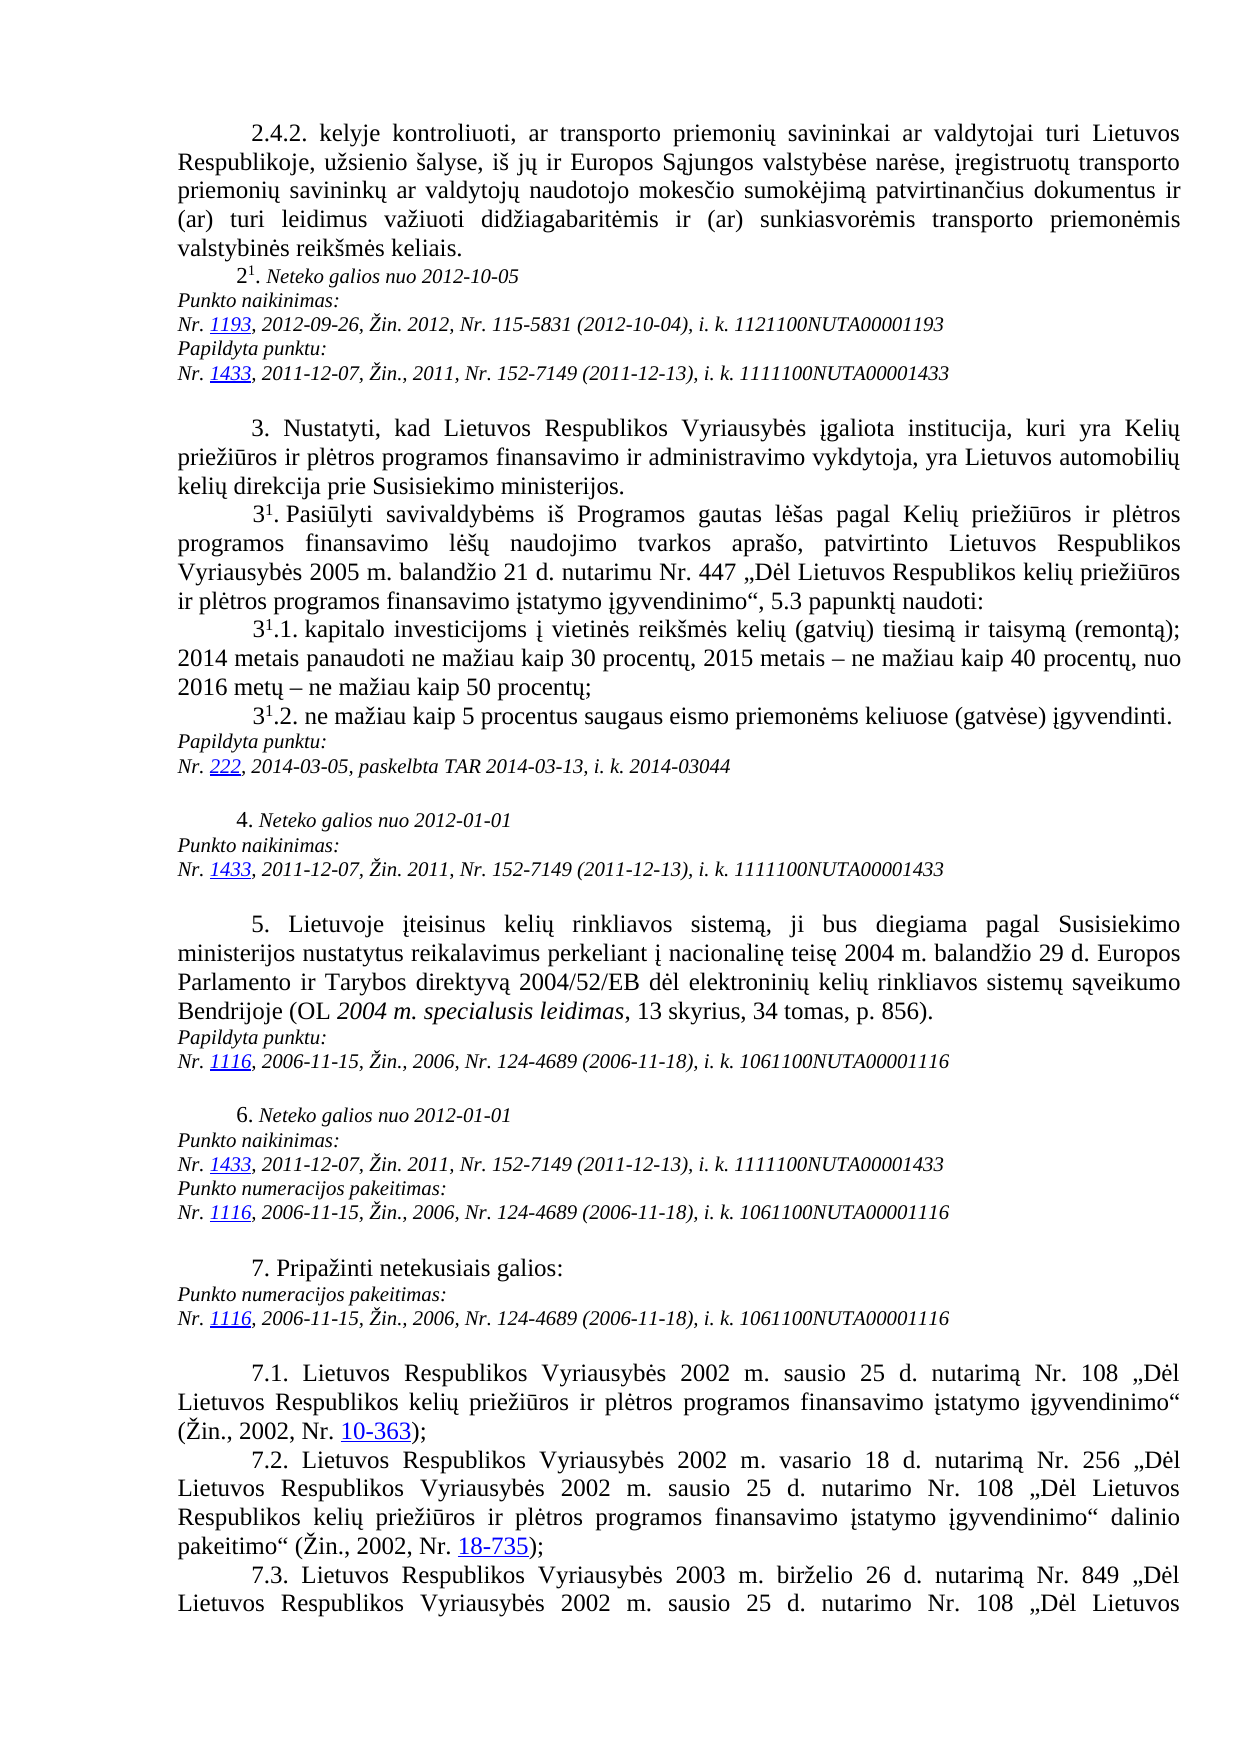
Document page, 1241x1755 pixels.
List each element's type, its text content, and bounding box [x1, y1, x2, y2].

text Punkto numeracijos pakeitimas: [177, 1176, 1181, 1200]
text 7. Pripažinti netekusiais galios: [177, 1253, 1181, 1282]
text Papildyta punktu: [177, 729, 1181, 753]
text Nr. 1193, 2012-09-26, Žin. 2012, Nr. 115-5831 (2012-10-04), i. k. 1121100NUTA00001193 [177, 312, 1181, 336]
text 2.4.2. kelyje kontroliuoti, ar transporto priemonių savininkai ar valdytojai turi Lietuvos Respublikoje, užsienio šalyse, iš jų ir Europos Sąjungos valstybėse narėse, įregistruotų transporto priemonių savininkų ar valdytojų naudotojo mokesčio sumokėjimą patvirtinančius dokumentus ir (ar) turi leidimus važiuoti didžiagabaritėmis ir (ar) sunkiasvorėmis transporto priemonėmis valstybinės reikšmės keliais. [177, 118, 1181, 262]
text 21. Neteko galios nuo 2012-10-05 [177, 262, 1181, 288]
text Punkto naikinimas: [177, 288, 1181, 312]
text Nr. 1116, 2006-11-15, Žin., 2006, Nr. 124-4689 (2006-11-18), i. k. 1061100NUTA00001116 [177, 1049, 1181, 1073]
text 3. Nustatyti, kad Lietuvos Respublikos Vyriausybės įgaliota institucija, kuri yra Kelių priežiūros ir plėtros programos finansavimo ir administravimo vykdytoja, yra Lietuvos automobilių kelių direkcija prie Susisiekimo ministerijos. [177, 413, 1181, 499]
text Papildyta punktu: [177, 1024, 1181, 1049]
text 4. Neteko galios nuo 2012-01-01 [177, 806, 1181, 833]
text Papildyta punktu: [177, 336, 1181, 360]
text Punkto naikinimas: [177, 1128, 1181, 1152]
text 31.1. kapitalo investicijoms į vietinės reikšmės kelių (gatvių) tiesimą ir taisymą (remontą); 2014 metais panaudoti ne mažiau kaip 30 procentų, 2015 metais – ne mažiau kaip 40 procentų, nuo 2016 metų – ne mažiau kaip 50 procentų; [177, 614, 1181, 701]
text Nr. 1433, 2011-12-07, Žin. 2011, Nr. 152-7149 (2011-12-13), i. k. 1111100NUTA00001433 [177, 1152, 1181, 1176]
text Punkto naikinimas: [177, 833, 1181, 857]
text 6. Neteko galios nuo 2012-01-01 [177, 1101, 1181, 1128]
text Nr. 1433, 2011-12-07, Žin., 2011, Nr. 152-7149 (2011-12-13), i. k. 1111100NUTA00001433 [177, 360, 1181, 384]
text 5. Lietuvoje įteisinus kelių rinkliavos sistemą, ji bus diegiama pagal Susisiekimo ministerijos nustatytus reikalavimus perkeliant į nacionalinę teisę 2004 m. balandžio 29 d. Europos Parlamento ir Tarybos direktyvą 2004/52/EB dėl elektroninių kelių rinkliavos sistemų sąveikumo Bendrijoje (OL 2004 m. specialusis leidimas, 13 skyrius, 34 tomas, p. 856). [177, 909, 1181, 1024]
text 7.1. Lietuvos Respublikos Vyriausybės 2002 m. sausio 25 d. nutarimą Nr. 108 „Dėl Lietuvos Respublikos kelių priežiūros ir plėtros programos finansavimo įstatymo įgyvendinimo“ (Žin., 2002, Nr. 10-363); [177, 1358, 1181, 1445]
text Nr. 222, 2014-03-05, paskelbta TAR 2014-03-13, i. k. 2014-03044 [177, 753, 1181, 778]
text 31.2. ne mažiau kaip 5 procentus saugaus eismo priemonėms keliuose (gatvėse) įgyvendinti. [177, 701, 1181, 729]
text Punkto numeracijos pakeitimas: [177, 1282, 1181, 1306]
text Nr. 1433, 2011-12-07, Žin. 2011, Nr. 152-7149 (2011-12-13), i. k. 1111100NUTA00001433 [177, 857, 1181, 881]
text 7.2. Lietuvos Respublikos Vyriausybės 2002 m. vasario 18 d. nutarimą Nr. 256 „Dėl Lietuvos Respublikos Vyriausybės 2002 m. sausio 25 d. nutarimo Nr. 108 „Dėl Lietuvos Respublikos kelių priežiūros ir plėtros programos finansavimo įstatymo įgyvendinimo“ dalinio pakeitimo“ (Žin., 2002, Nr. 18-735); [177, 1445, 1181, 1560]
text 31. Pasiūlyti savivaldybėms iš Programos gautas lėšas pagal Kelių priežiūros ir plėtros programos finansavimo lėšų naudojimo tvarkos aprašo, patvirtinto Lietuvos Respublikos Vyriausybės 2005 m. balandžio 21 d. nutarimu Nr. 447 „Dėl Lietuvos Respublikos kelių priežiūros ir plėtros programos finansavimo įstatymo įgyvendinimo“, 5.3 papunktį naudoti: [177, 499, 1181, 614]
text Nr. 1116, 2006-11-15, Žin., 2006, Nr. 124-4689 (2006-11-18), i. k. 1061100NUTA00001116 [177, 1306, 1181, 1330]
text Nr. 1116, 2006-11-15, Žin., 2006, Nr. 124-4689 (2006-11-18), i. k. 1061100NUTA00001116 [177, 1200, 1181, 1224]
text 7.3. Lietuvos Respublikos Vyriausybės 2003 m. birželio 26 d. nutarimą Nr. 849 „Dėl Lietuvos Respublikos Vyriausybės 2002 m. sausio 25 d. nutarimo Nr. 108 „Dėl Lietuvos [177, 1560, 1181, 1617]
